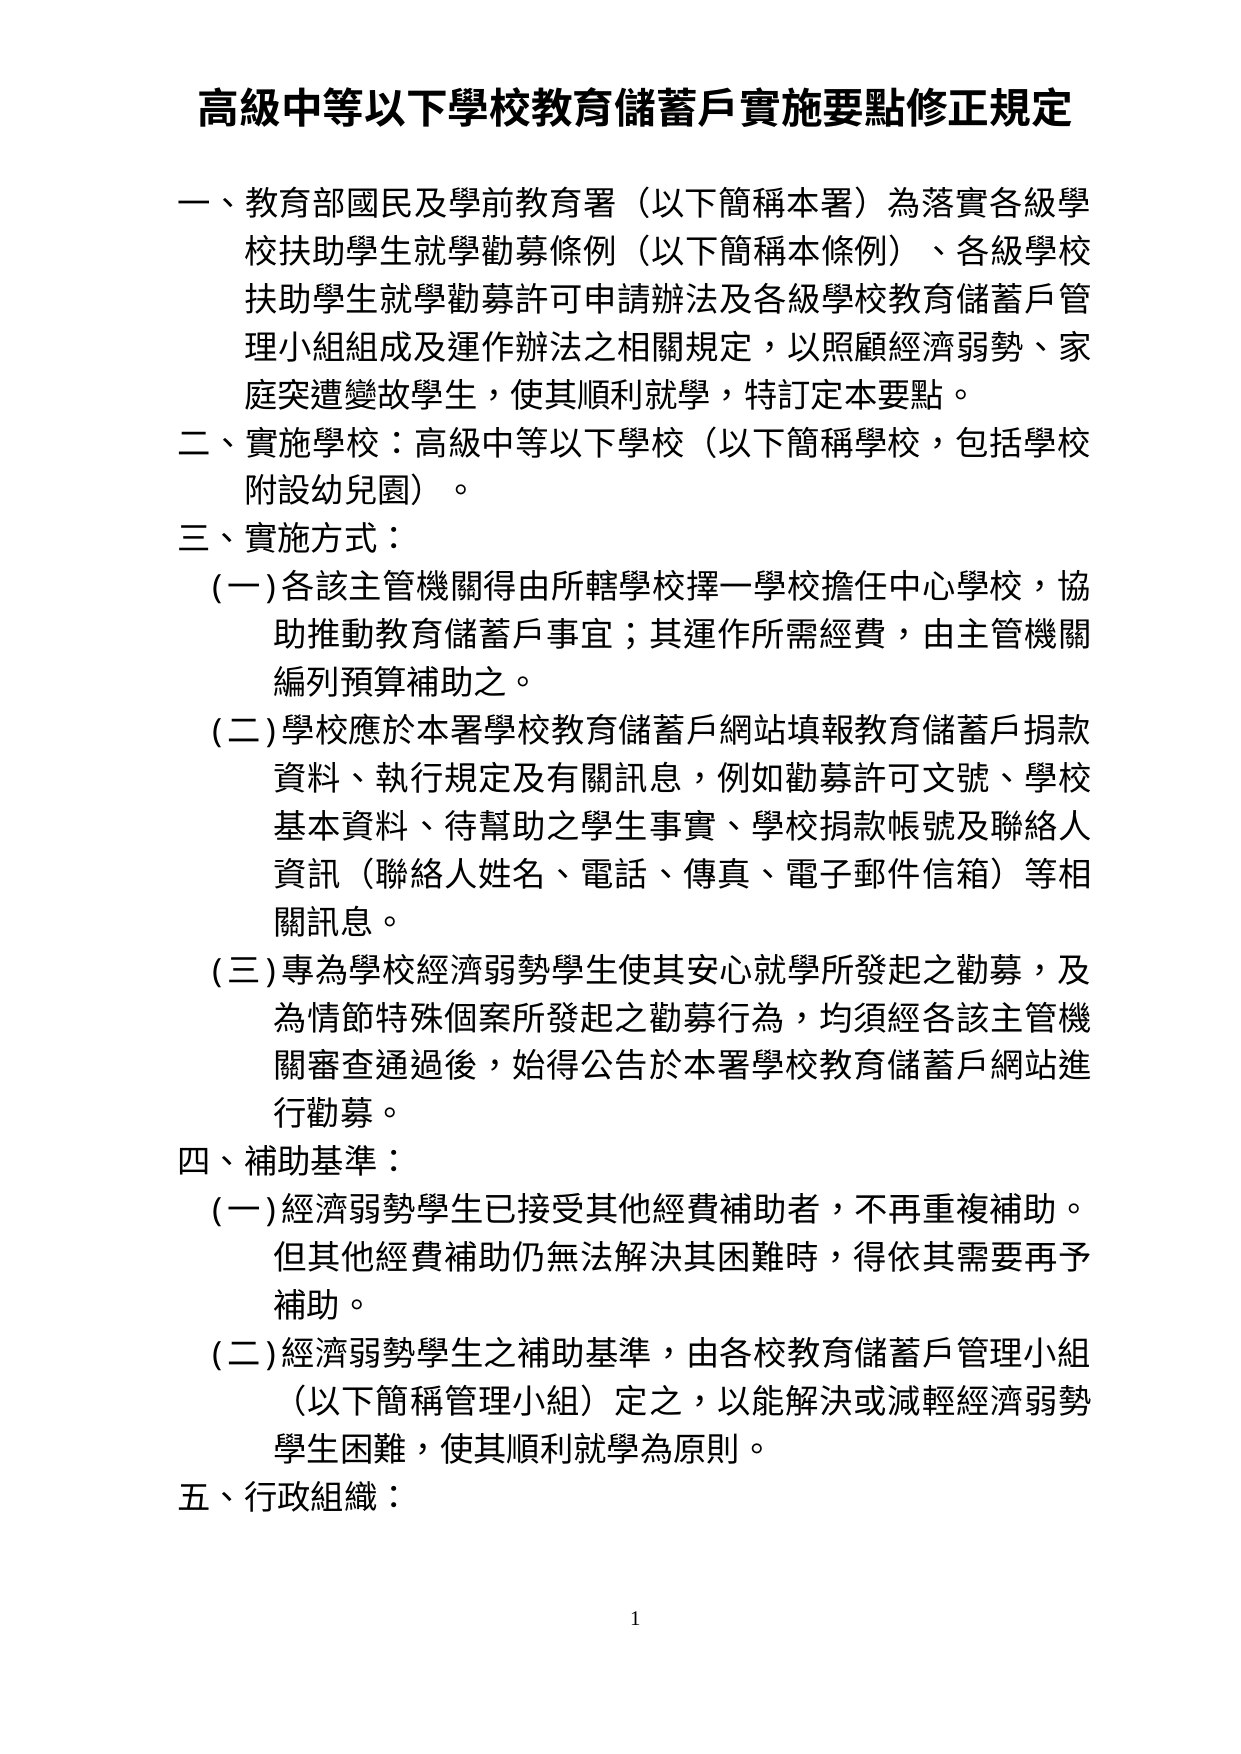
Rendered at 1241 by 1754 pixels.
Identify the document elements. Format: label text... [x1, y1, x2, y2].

text (三)專為學校經濟弱勢學生使其安心就學所發起之勸募，及為情節特殊個案所發起之勸募行為，均須經各該主管機關審查通過後，始得公告於本署學校教育儲蓄戶網站進行勸募。 [207, 944, 1092, 1135]
text (二)經濟弱勢學生之補助基準，由各校教育儲蓄戶管理小組（以下簡稱管理小組）定之，以能解決或減輕經濟弱勢學生困難，使其順利就學為原則。 [207, 1327, 1092, 1471]
text 四、補助基準： [177, 1135, 1092, 1183]
text 二、實施學校：高級中等以下學校（以下簡稱學校，包括學校附設幼兒園）。 [177, 417, 1092, 512]
text (二)學校應於本署學校教育儲蓄戶網站填報教育儲蓄戶捐款資料、執行規定及有關訊息，例如勸募許可文號、學校基本資料、待幫助之學生事實、學校捐款帳號及聯絡人資訊（聯絡人姓名、電話、傳真、電子郵件信箱）等相關訊息。 [207, 704, 1092, 944]
text 高級中等以下學校教育儲蓄戶實施要點修正規定 [177, 75, 1092, 135]
text 三、實施方式： [177, 512, 1092, 560]
text 一、教育部國民及學前教育署（以下簡稱本署）為落實各級學校扶助學生就學勸募條例（以下簡稱本條例）、各級學校扶助學生就學勸募許可申請辦法及各級學校教育儲蓄戶管理小組組成及運作辦法之相關規定，以照顧經濟弱勢、家庭突遭變故學生，使其順利就學，特訂定本要點。 [177, 177, 1092, 417]
text (一)經濟弱勢學生已接受其他經費補助者，不再重複補助。但其他經費補助仍無法解決其困難時，得依其需要再予補助。 [207, 1183, 1092, 1327]
text 五、行政組織： [177, 1471, 1092, 1519]
text (一)各該主管機關得由所轄學校擇一學校擔任中心學校，協助推動教育儲蓄戶事宜；其運作所需經費，由主管機關編列預算補助之。 [207, 560, 1092, 704]
